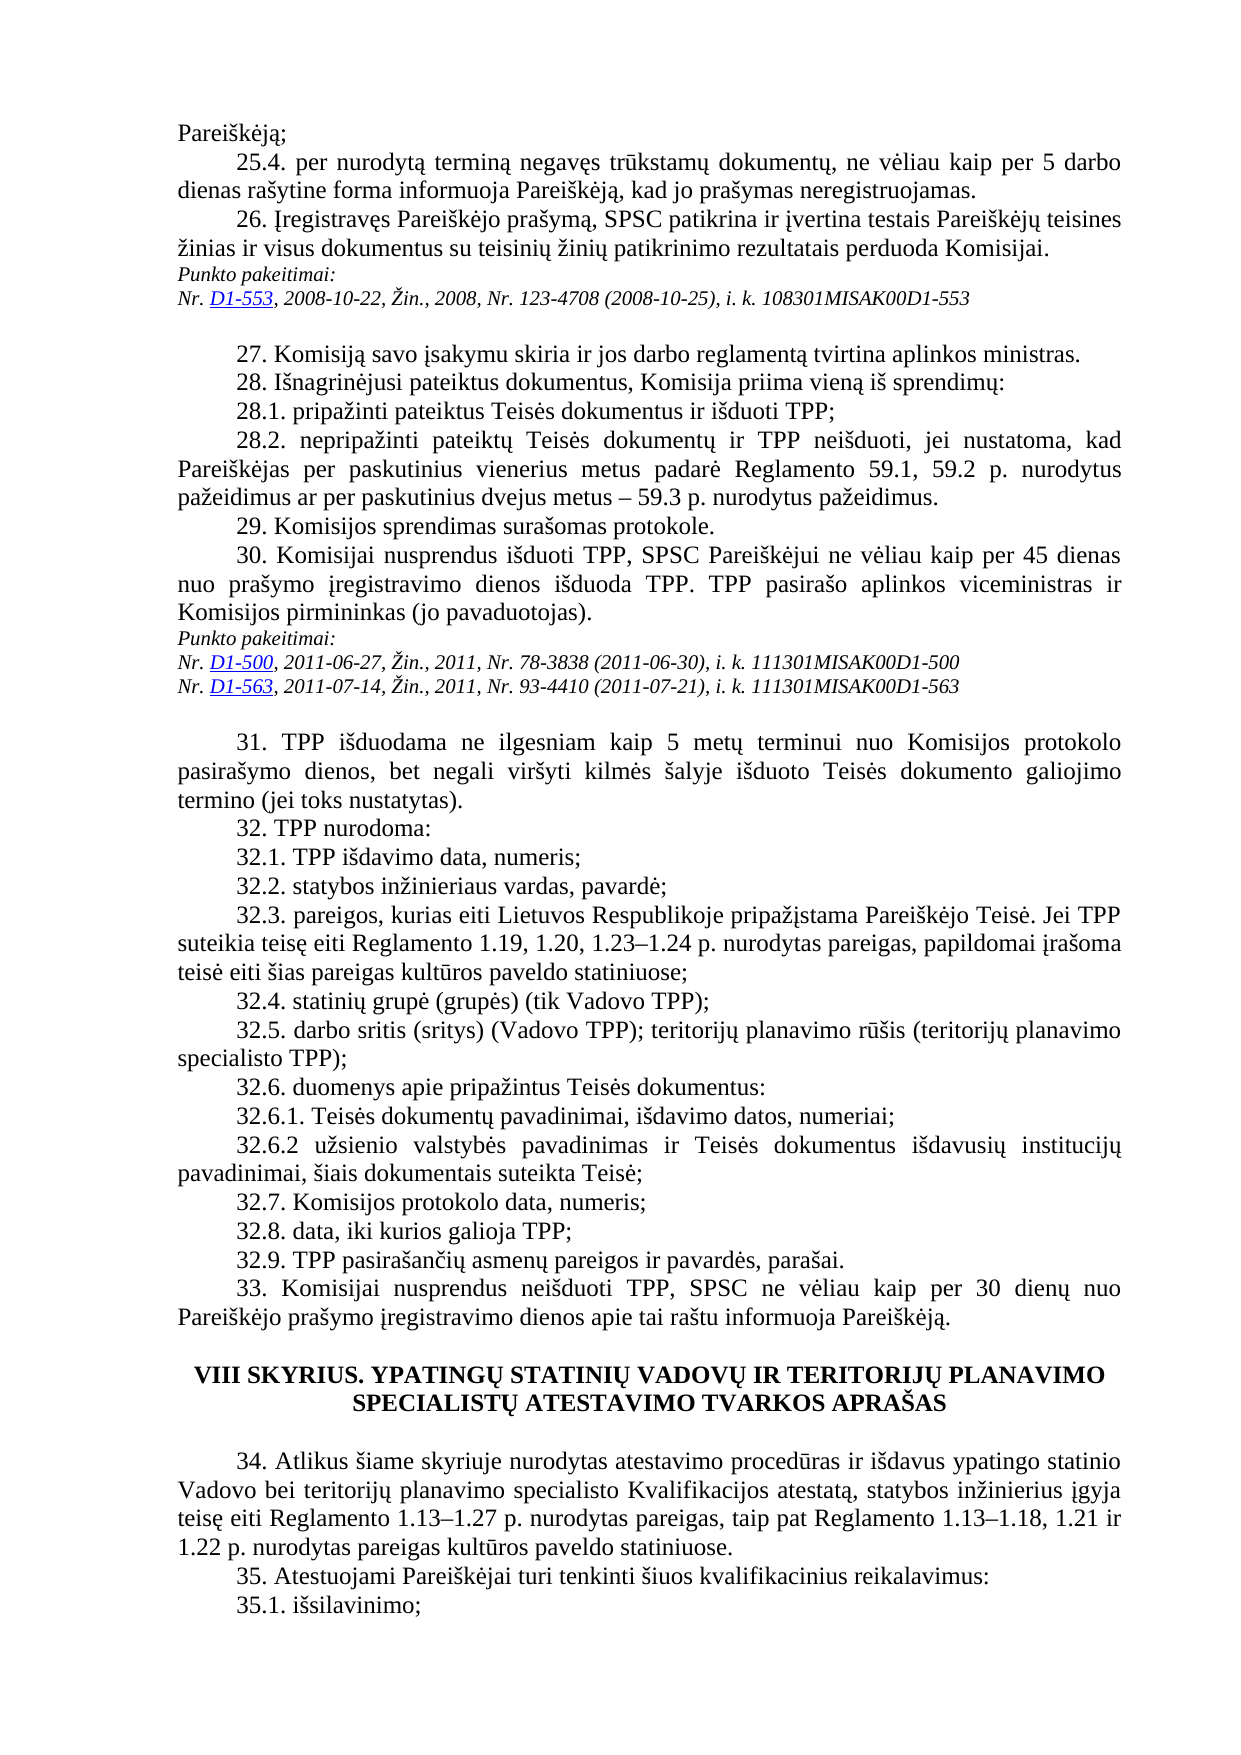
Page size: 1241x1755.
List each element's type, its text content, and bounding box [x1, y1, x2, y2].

text 35. Atestuojami Pareiškėjai turi tenkinti šiuos kvalifikacinius reikalavimus: [177, 1561, 1122, 1590]
text 32.6.2 užsienio valstybės pavadinimas ir Teisės dokumentus išdavusių institucijų pavadinimai, šiais dokumentais suteikta Teisė; [177, 1130, 1122, 1187]
text 33. Komisijai nusprendus neišduoti TPP, SPSC ne vėliau kaip per 30 dienų nuo Pareiškėjo prašymo įregistravimo dienos apie tai raštu informuoja Pareiškėją. [177, 1273, 1122, 1331]
text 26. Įregistravęs Pareiškėjo prašymą, SPSC patikrina ir įvertina testais Pareiškėjų teisines žinias ir visus dokumentus su teisinių žinių patikrinimo rezultatais perduoda Komisijai. [177, 204, 1122, 262]
text 32.2. statybos inžinieriaus vardas, pavardė; [177, 871, 1122, 900]
text Punkto pakeitimai: [177, 262, 1122, 286]
text 28.1. pripažinti pateiktus Teisės dokumentus ir išduoti TPP; [177, 396, 1122, 425]
text 32.4. statinių grupė (grupės) (tik Vadovo TPP); [177, 986, 1122, 1015]
text 25.4. per nurodytą terminą negavęs trūkstamų dokumentų, ne vėliau kaip per 5 darbo dienas rašytine forma informuoja Pareiškėją, kad jo prašymas neregistruojamas. [177, 147, 1122, 204]
text 32. TPP nurodoma: [177, 813, 1122, 842]
text 32.1. TPP išdavimo data, numeris; [177, 842, 1122, 871]
text 32.8. data, iki kurios galioja TPP; [177, 1216, 1122, 1245]
text Pareiškėją; [177, 118, 1122, 147]
text 32.6. duomenys apie pripažintus Teisės dokumentus: [177, 1072, 1122, 1101]
text VIII SKYRIUS. YPATINGŲ STATINIŲ VADOVŲ IR TERITORIJŲ PLANAVIMO SPECIALISTŲ ATESTAVIMO TVARKOS APRAŠAS [177, 1360, 1122, 1417]
text 27. Komisiją savo įsakymu skiria ir jos darbo reglamentą tvirtina aplinkos ministras. [177, 339, 1122, 367]
text Nr. D1-553, 2008-10-22, Žin., 2008, Nr. 123-4708 (2008-10-25), i. k. 108301MISAK00D1-553 [177, 286, 1122, 310]
text 35.1. išsilavinimo; [177, 1590, 1122, 1618]
text 28.2. nepripažinti pateiktų Teisės dokumentų ir TPP neišduoti, jei nustatoma, kad Pareiškėjas per paskutinius vienerius metus padarė Reglamento 59.1, 59.2 p. nurodytus pažeidimus ar per paskutinius dvejus metus – 59.3 p. nurodytus pažeidimus. [177, 425, 1122, 511]
text 34. Atlikus šiame skyriuje nurodytas atestavimo procedūras ir išdavus ypatingo statinio Vadovo bei teritorijų planavimo specialisto Kvalifikacijos atestatą, statybos inžinierius įgyja teisę eiti Reglamento 1.13–1.27 p. nurodytas pareigas, taip pat Reglamento 1.13–1.18, 1.21 ir 1.22 p. nurodytas pareigas kultūros paveldo statiniuose. [177, 1446, 1122, 1561]
text Punkto pakeitimai: [177, 626, 1122, 650]
text Nr. D1-500, 2011-06-27, Žin., 2011, Nr. 78-3838 (2011-06-30), i. k. 111301MISAK00D1-500 [177, 650, 1122, 674]
text 31. TPP išduodama ne ilgesniam kaip 5 metų terminui nuo Komisijos protokolo pasirašymo dienos, bet negali viršyti kilmės šalyje išduoto Teisės dokumento galiojimo termino (jei toks nustatytas). [177, 727, 1122, 813]
text 32.6.1. Teisės dokumentų pavadinimai, išdavimo datos, numeriai; [177, 1101, 1122, 1130]
text 32.9. TPP pasirašančių asmenų pareigos ir pavardės, parašai. [177, 1245, 1122, 1273]
text Nr. D1-563, 2011-07-14, Žin., 2011, Nr. 93-4410 (2011-07-21), i. k. 111301MISAK00D1-563 [177, 674, 1122, 698]
text 32.3. pareigos, kurias eiti Lietuvos Respublikoje pripažįstama Pareiškėjo Teisė. Jei TPP suteikia teisę eiti Reglamento 1.19, 1.20, 1.23–1.24 p. nurodytas pareigas, papildomai įrašoma teisė eiti šias pareigas kultūros paveldo statiniuose; [177, 900, 1122, 986]
text 29. Komisijos sprendimas surašomas protokole. [177, 511, 1122, 540]
text 32.5. darbo sritis (sritys) (Vadovo TPP); teritorijų planavimo rūšis (teritorijų planavimo specialisto TPP); [177, 1015, 1122, 1072]
text 32.7. Komisijos protokolo data, numeris; [177, 1187, 1122, 1216]
text 30. Komisijai nusprendus išduoti TPP, SPSC Pareiškėjui ne vėliau kaip per 45 dienas nuo prašymo įregistravimo dienos išduoda TPP. TPP pasirašo aplinkos viceministras ir Komisijos pirmininkas (jo pavaduotojas). [177, 540, 1122, 626]
text 28. Išnagrinėjusi pateiktus dokumentus, Komisija priima vieną iš sprendimų: [177, 367, 1122, 396]
